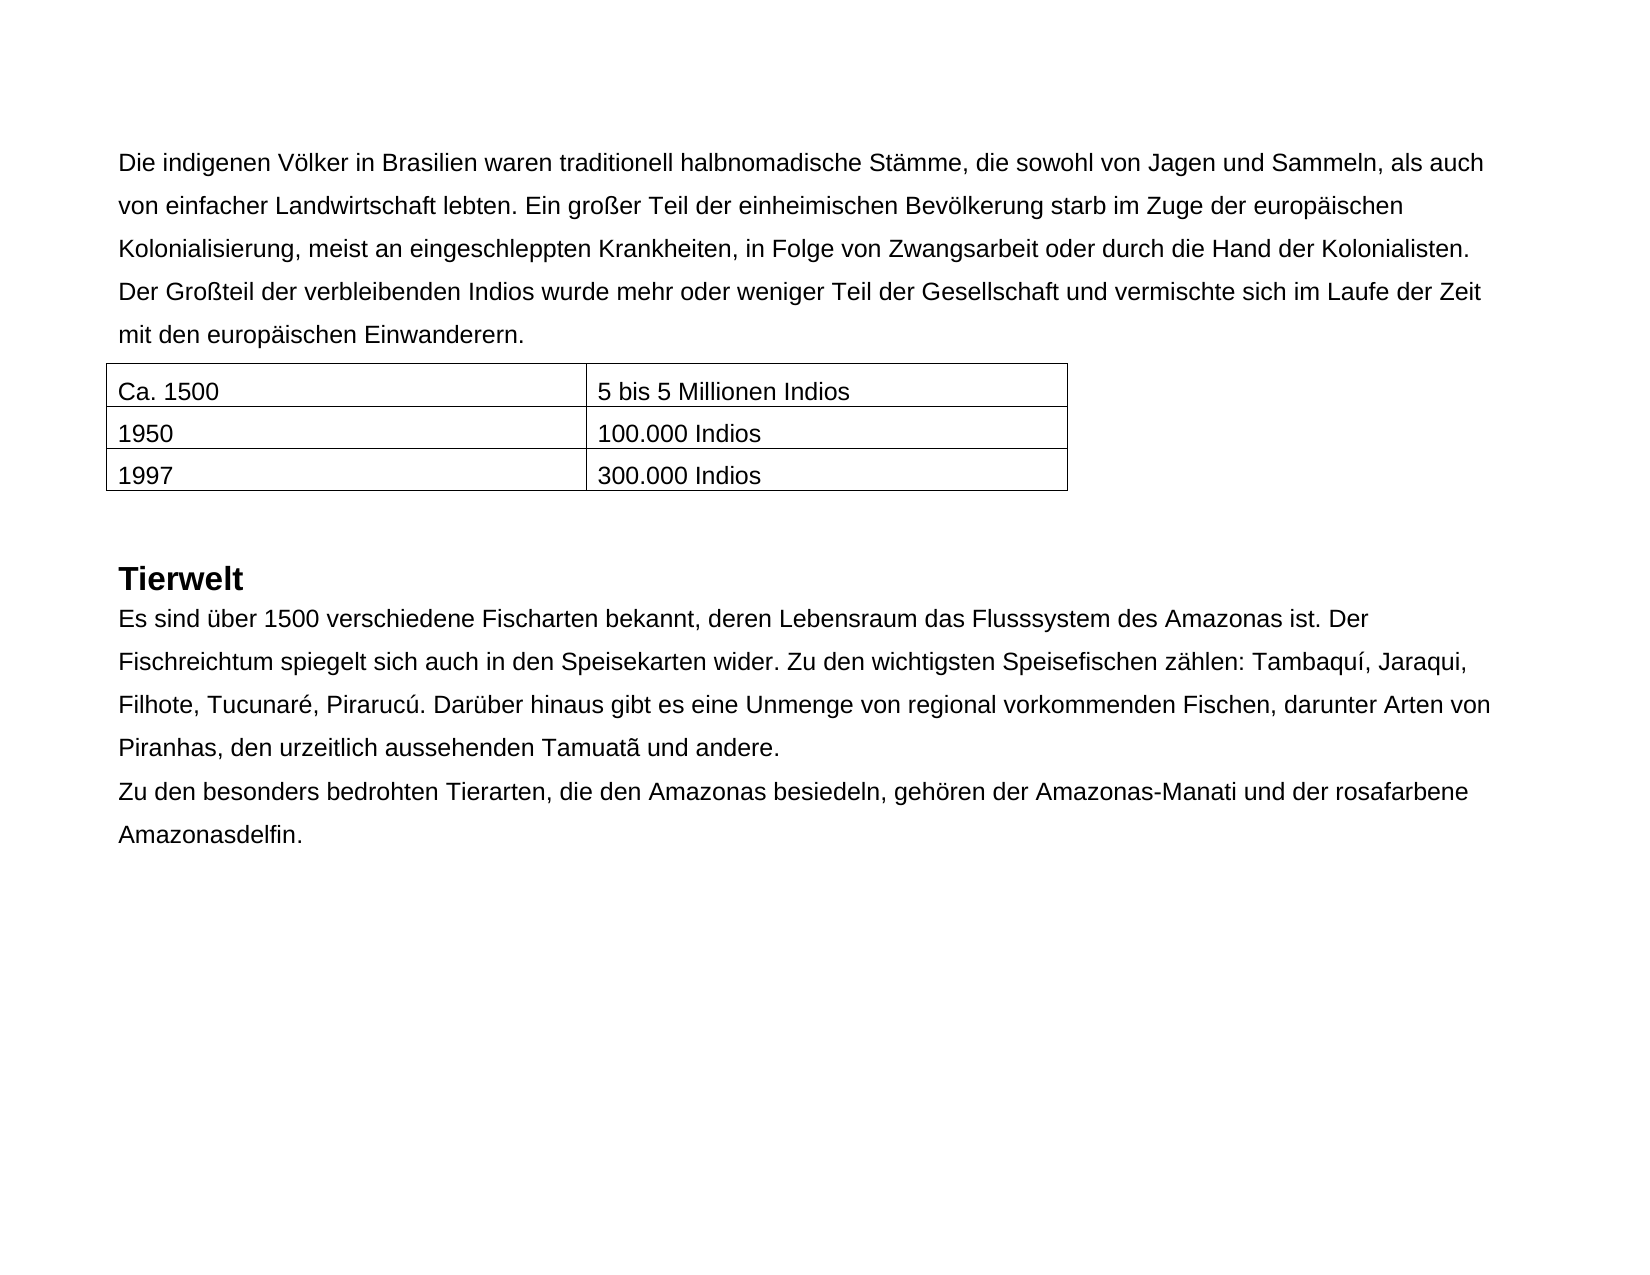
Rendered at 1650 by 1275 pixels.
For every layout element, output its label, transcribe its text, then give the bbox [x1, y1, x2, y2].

text Es sind über 1500 verschiedene Fischarten bekannt, deren Lebensraum das Flusssystem des Amazonas ist. Der Fischreichtum spiegelt sich auch in den Speisekarten wider. Zu den wichtigsten Speisefischen zählen: Tambaquí, Jaraqui, Filhote, Tucunaré, Pirarucú. Darüber hinaus gibt es eine Unmenge von regional vorkommenden Fischen, darunter Arten von Piranhas, den urzeitlich aussehenden Tamuatã und andere. [118, 604, 1502, 762]
table_cell 300.000 Indios [587, 449, 1067, 490]
table_header 5 bis 5 Millionen Indios [587, 364, 1067, 406]
text Zu den besonders bedrohten Tierarten, die den Amazonas besiedeln, gehören der Amazonas-Manati und der rosafarbene Amazonasdelfin. [118, 776, 1502, 848]
table_cell 1997 [107, 449, 586, 490]
subtitle Tierwelt [118, 559, 1502, 598]
table_header Ca. 1500 [107, 364, 586, 406]
text Die indigenen Völker in Brasilien waren traditionell halbnomadische Stämme, die sowohl von Jagen und Sammeln, als auch von einfacher Landwirtschaft lebten. Ein großer Teil der einheimischen Bevölkerung starb im Zuge der europäischen Kolonialisierung, meist an eingeschleppten Krankheiten, in Folge von Zwangsarbeit oder durch die Hand der Kolonialisten. Der Großteil der verbleibenden Indios wurde mehr oder weniger Teil der Gesellschaft und vermischte sich im Laufe der Zeit mit den europäischen Einwanderern. [118, 148, 1502, 349]
table_cell 1950 [107, 407, 586, 448]
table_cell 100.000 Indios [587, 407, 1067, 448]
